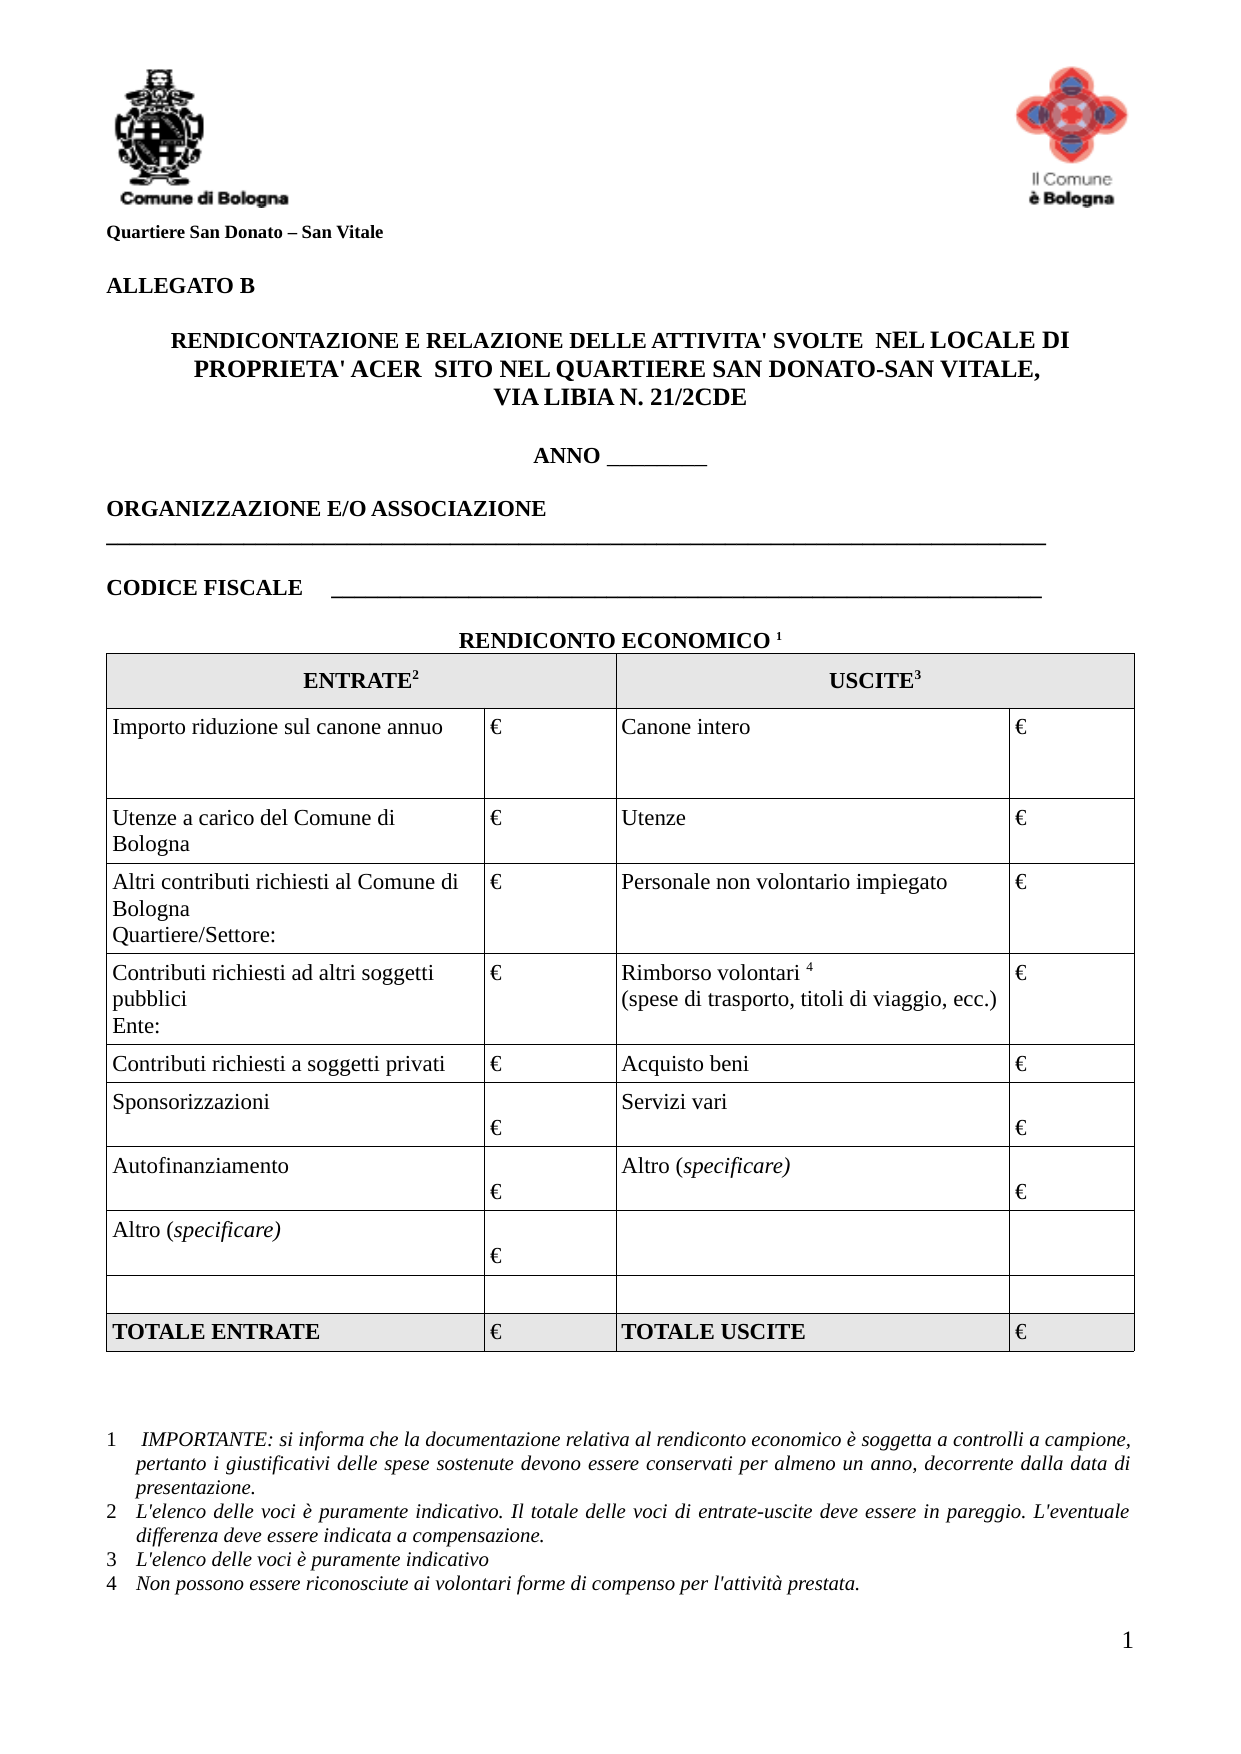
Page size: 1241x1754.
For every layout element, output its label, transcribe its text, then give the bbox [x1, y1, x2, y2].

table_cell TOTALE USCITE [617, 1314, 1009, 1351]
table_cell Personale non volontario impiegato [617, 864, 1009, 953]
table_cell Rimborso volontari (spese di trasporto, titoli di viaggio, ecc.) [617, 954, 1009, 1044]
table_cell Contributi richiesti a soggetti privati [107, 1045, 484, 1082]
table_cell Contributi richiesti ad altri soggetti pubblici Ente: [107, 954, 484, 1044]
table_cell € [485, 1211, 616, 1275]
table_cell Altri contributi richiesti al Comune di Bologna Quartiere/Settore: [107, 864, 484, 953]
table_cell Altro (specificare) [617, 1147, 1009, 1210]
text CODICE FISCALE ______________________________________________________________ [106, 574, 1134, 601]
picture [31, 12, 1199, 208]
table_cell [617, 1211, 1009, 1275]
table_cell Utenze a carico del Comune di Bologna [107, 799, 484, 862]
table_cell [1010, 1276, 1134, 1313]
table_cell € [1010, 799, 1134, 862]
text ANNO ________ [106, 440, 1134, 469]
table_cell € [485, 709, 616, 798]
table_cell Utenze [617, 799, 1009, 862]
table_cell Altro (specificare) [107, 1211, 484, 1275]
table_cell [617, 1276, 1009, 1313]
table_cell € [485, 1147, 616, 1210]
table_cell € [485, 864, 616, 953]
table_cell [485, 1276, 616, 1313]
text RENDICONTAZIONE E RELAZIONE DELLE ATTIVITA' SVOLTE NEL LOCALE DI PROPRIETA' ACER SITO NEL QUARTIERE SAN DONATO-SAN VITALE, [106, 325, 1134, 382]
text VIA LIBIA N. 21/2CDE [106, 382, 1134, 411]
table_cell Sponsorizzazioni [107, 1083, 484, 1146]
table_cell € [1010, 709, 1134, 798]
table_cell € [485, 1045, 616, 1082]
table_cell € [1010, 954, 1134, 1044]
table_cell € [485, 1083, 616, 1146]
table_cell € [1010, 1314, 1134, 1351]
table_cell € [1010, 864, 1134, 953]
table_cell € [485, 799, 616, 862]
text ORGANIZZAZIONE E/O ASSOCIAZIONE __________________________________________________________________________________ [106, 495, 1134, 548]
table_header ENTRATE [107, 654, 616, 708]
table_cell € [485, 954, 616, 1044]
table_cell Autofinanziamento [107, 1147, 484, 1210]
table_header USCITE [617, 654, 1134, 708]
text ALLEGATO B [106, 272, 1134, 299]
table_cell € [1010, 1045, 1134, 1082]
table_cell [1010, 1211, 1134, 1275]
text IMPORTANTE: si informa che la documentazione relativa al rendiconto economico è soggetta a controlli a campione, pertanto i giustificativi delle spese sostenute devono essere conservati per almeno un anno, decorrente dalla data di presentazione. [106, 1427, 1134, 1499]
table_cell TOTALE ENTRATE [107, 1314, 484, 1351]
table_cell Servizi vari [617, 1083, 1009, 1146]
table_cell Importo riduzione sul canone annuo [107, 709, 484, 798]
table_cell € [1010, 1083, 1134, 1146]
table_cell Canone intero [617, 709, 1009, 798]
table_cell [107, 1276, 484, 1313]
table_cell € [1010, 1147, 1134, 1210]
table_cell € [485, 1314, 616, 1351]
table_cell Acquisto beni [617, 1045, 1009, 1082]
text RENDICONTO ECONOMICO [106, 627, 1134, 653]
